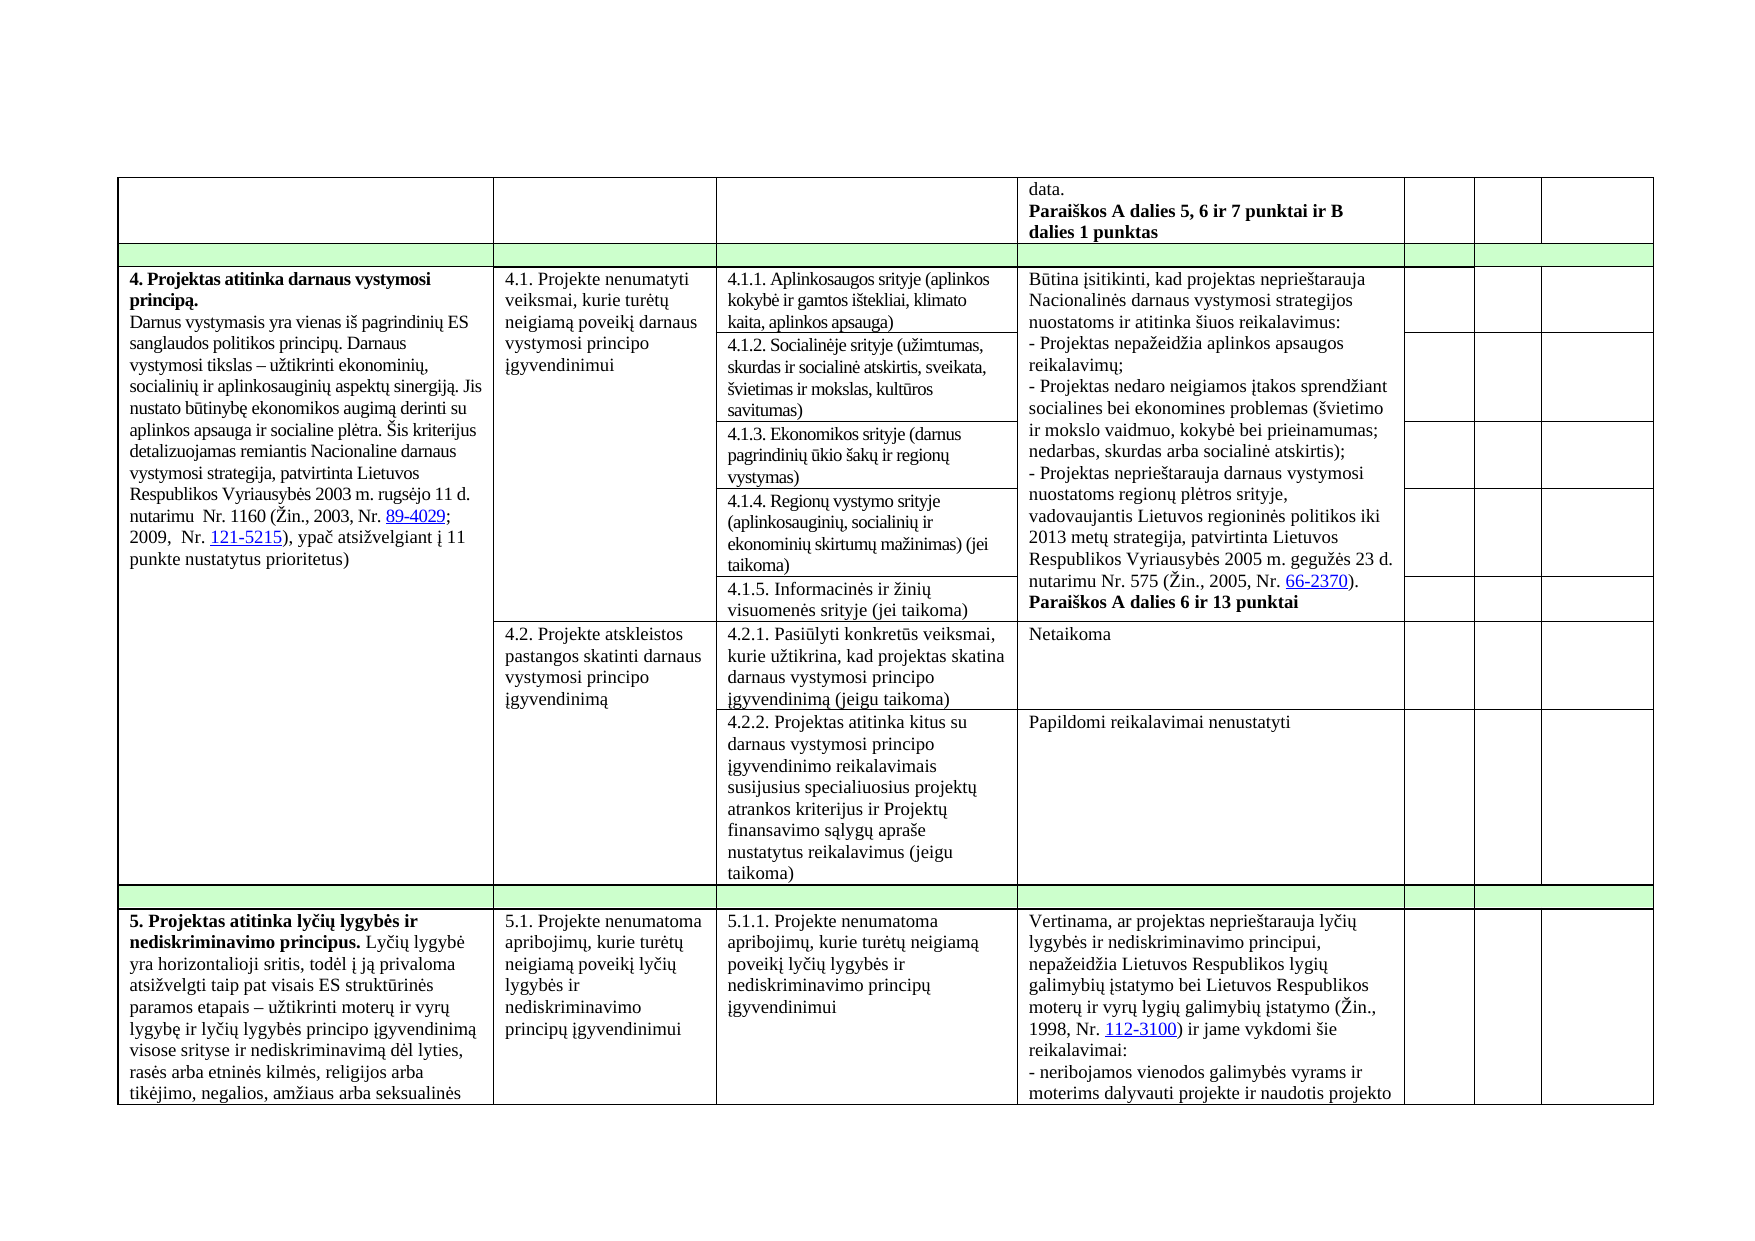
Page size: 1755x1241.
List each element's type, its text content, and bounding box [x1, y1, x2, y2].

table_cell [1475, 489, 1541, 576]
table_cell [494, 178, 716, 243]
table_cell [1405, 244, 1474, 266]
table_cell [717, 178, 1017, 243]
table_cell [1018, 886, 1404, 907]
table_cell [1475, 422, 1541, 487]
table_cell data. Paraiškos A dalies 5, 6 ir 7 punktai ir B dalies 1 punktas [1018, 178, 1404, 243]
table_cell [717, 886, 1017, 907]
table_cell [1405, 489, 1474, 576]
table_cell 4.2.1. Pasiūlyti konkretūs veiksmai, kurie užtikrina, kad projektas skatina darnaus vystymosi principo įgyvendinimą (jeigu taikoma) [717, 622, 1017, 709]
table_cell [1405, 622, 1474, 709]
table_cell [1405, 178, 1474, 243]
table_cell [1542, 577, 1653, 621]
table_cell [1475, 333, 1541, 421]
table_cell [1542, 178, 1653, 243]
table_cell 4.1.4. Regionų vystymo srityje (aplinkosauginių, socialinių ir ekonominių skirtumų mažinimas) (jei taikoma) [717, 489, 1017, 576]
table_cell [1405, 886, 1474, 907]
table_cell [1542, 267, 1653, 332]
table_cell [1542, 333, 1653, 421]
table_cell 4.1.3. Ekonomikos srityje (darnus pagrindinių ūkio šakų ir regionų vystymas) [717, 422, 1017, 487]
table_cell 4.1.2. Socialinėje srityje (užimtumas, skurdas ir socialinė atskirtis, sveikata, švietimas ir mokslas, kultūros savitumas) [717, 333, 1017, 421]
table_cell 4.1.1. Aplinkosaugos srityje (aplinkos kokybė ir gamtos ištekliai, klimato kaita, aplinkos apsauga) [717, 268, 1017, 332]
table_cell Būtina įsitikinti, kad projektas neprieštarauja Nacionalinės darnaus vystymosi strategijos nuostatoms ir atitinka šiuos reikalavimus: - Projektas nepažeidžia aplinkos apsaugos reikalavimų; - Projektas nedaro neigiamos įtakos sprendžiant socialines bei ekonomines problemas (švietimo ir mokslo vaidmuo, kokybė bei prieinamumas; nedarbas, skurdas arba socialinė atskirtis); - Projektas neprieštarauja darnaus vystymosi nuostatoms regionų plėtros srityje, vadovaujantis Lietuvos regioninės politikos iki 2013 metų strategija, patvirtinta Lietuvos Respublikos Vyriausybės 2005 m. gegužės 23 d. nutarimu Nr. 575 (Žin., 2005, Nr. 66-2370). Paraiškos A dalies 6 ir 13 punktai [1018, 268, 1404, 621]
table_cell [494, 886, 716, 907]
table_cell [717, 244, 1017, 266]
table_cell 4. Projektas atitinka darnaus vystymosi principą. Darnus vystymasis yra vienas iš pagrindinių ES sanglaudos politikos principų. Darnaus vystymosi tikslas – užtikrinti ekonominių, socialinių ir aplinkosauginių aspektų sinergiją. Jis nustato būtinybę ekonomikos augimą derinti su aplinkos apsauga ir socialine plėtra. Šis kriterijus detalizuojamas remiantis Nacionaline darnaus vystymosi strategija, patvirtinta Lietuvos Respublikos Vyriausybės 2003 m. rugsėjo 11 d. nutarimu Nr. 1160 (Žin., 2003, Nr. 89-4029; 2009, Nr. 121-5215), ypač atsižvelgiant į 11 punkte nustatytus prioritetus) [119, 267, 493, 884]
table_cell [1542, 910, 1653, 1104]
table_cell [1405, 577, 1474, 621]
table_cell 5.1.1. Projekte nenumatoma apribojimų, kurie turėtų neigiamą poveikį lyčių lygybės ir nediskriminavimo principų įgyvendinimui [717, 910, 1017, 1104]
table_cell [1405, 333, 1474, 421]
table_cell Papildomi reikalavimai nenustatyti [1018, 710, 1404, 884]
table_cell [1018, 244, 1404, 266]
table_cell [1405, 710, 1474, 884]
table_cell [1475, 622, 1541, 709]
table_cell 4.1.5. Informacinės ir žinių visuomenės srityje (jei taikoma) [717, 577, 1017, 621]
table_cell [1475, 178, 1541, 243]
table_cell Netaikoma [1018, 622, 1404, 709]
table_cell 5. Projektas atitinka lyčių lygybės ir nediskriminavimo principus. Lyčių lygybė yra horizontalioji sritis, todėl į ją privaloma atsižvelgti taip pat visais ES struktūrinės paramos etapais – užtikrinti moterų ir vyrų lygybę ir lyčių lygybės principo įgyvendinimą visose srityse ir nediskriminavimą dėl lyties, rasės arba etninės kilmės, religijos arba tikėjimo, negalios, amžiaus arba seksualinės [119, 910, 493, 1104]
table_cell [1475, 267, 1541, 332]
table_cell [494, 244, 716, 266]
table_cell [1405, 910, 1474, 1104]
table_cell 4.1. Projekte nenumatyti veiksmai, kurie turėtų neigiamą poveikį darnaus vystymosi principo įgyvendinimui [494, 268, 716, 621]
table_cell [1542, 622, 1653, 709]
table_cell 5.1. Projekte nenumatoma apribojimų, kurie turėtų neigiamą poveikį lyčių lygybės ir nediskriminavimo principų įgyvendinimui [494, 910, 716, 1104]
table_cell [1475, 244, 1653, 266]
table_cell 4.2.2. Projektas atitinka kitus su darnaus vystymosi principo įgyvendinimo reikalavimais susijusius specialiuosius projektų atrankos kriterijus ir Projektų finansavimo sąlygų apraše nustatytus reikalavimus (jeigu taikoma) [717, 710, 1017, 884]
table_cell [1405, 422, 1474, 487]
table_cell [1475, 577, 1541, 621]
table_cell [119, 244, 493, 266]
table_cell [1542, 422, 1653, 487]
table_cell [1405, 268, 1474, 332]
table_cell 4.2. Projekte atskleistos pastangos skatinti darnaus vystymosi principo įgyvendinimą [494, 622, 716, 884]
table_cell [1475, 886, 1653, 907]
table_cell [1542, 710, 1653, 884]
table_cell [1475, 710, 1541, 884]
table_cell Vertinama, ar projektas neprieštarauja lyčių lygybės ir nediskriminavimo principui, nepažeidžia Lietuvos Respublikos lygių galimybių įstatymo bei Lietuvos Respublikos moterų ir vyrų lygių galimybių įstatymo (Žin., 1998, Nr. 112-3100) ir jame vykdomi šie reikalavimai: - neribojamos vienodos galimybės vyrams ir moterims dalyvauti projekte ir naudotis projekto [1018, 910, 1404, 1104]
table_cell [1542, 489, 1653, 576]
table_cell [119, 886, 493, 907]
table_cell [1475, 910, 1541, 1104]
table_cell [119, 178, 493, 243]
